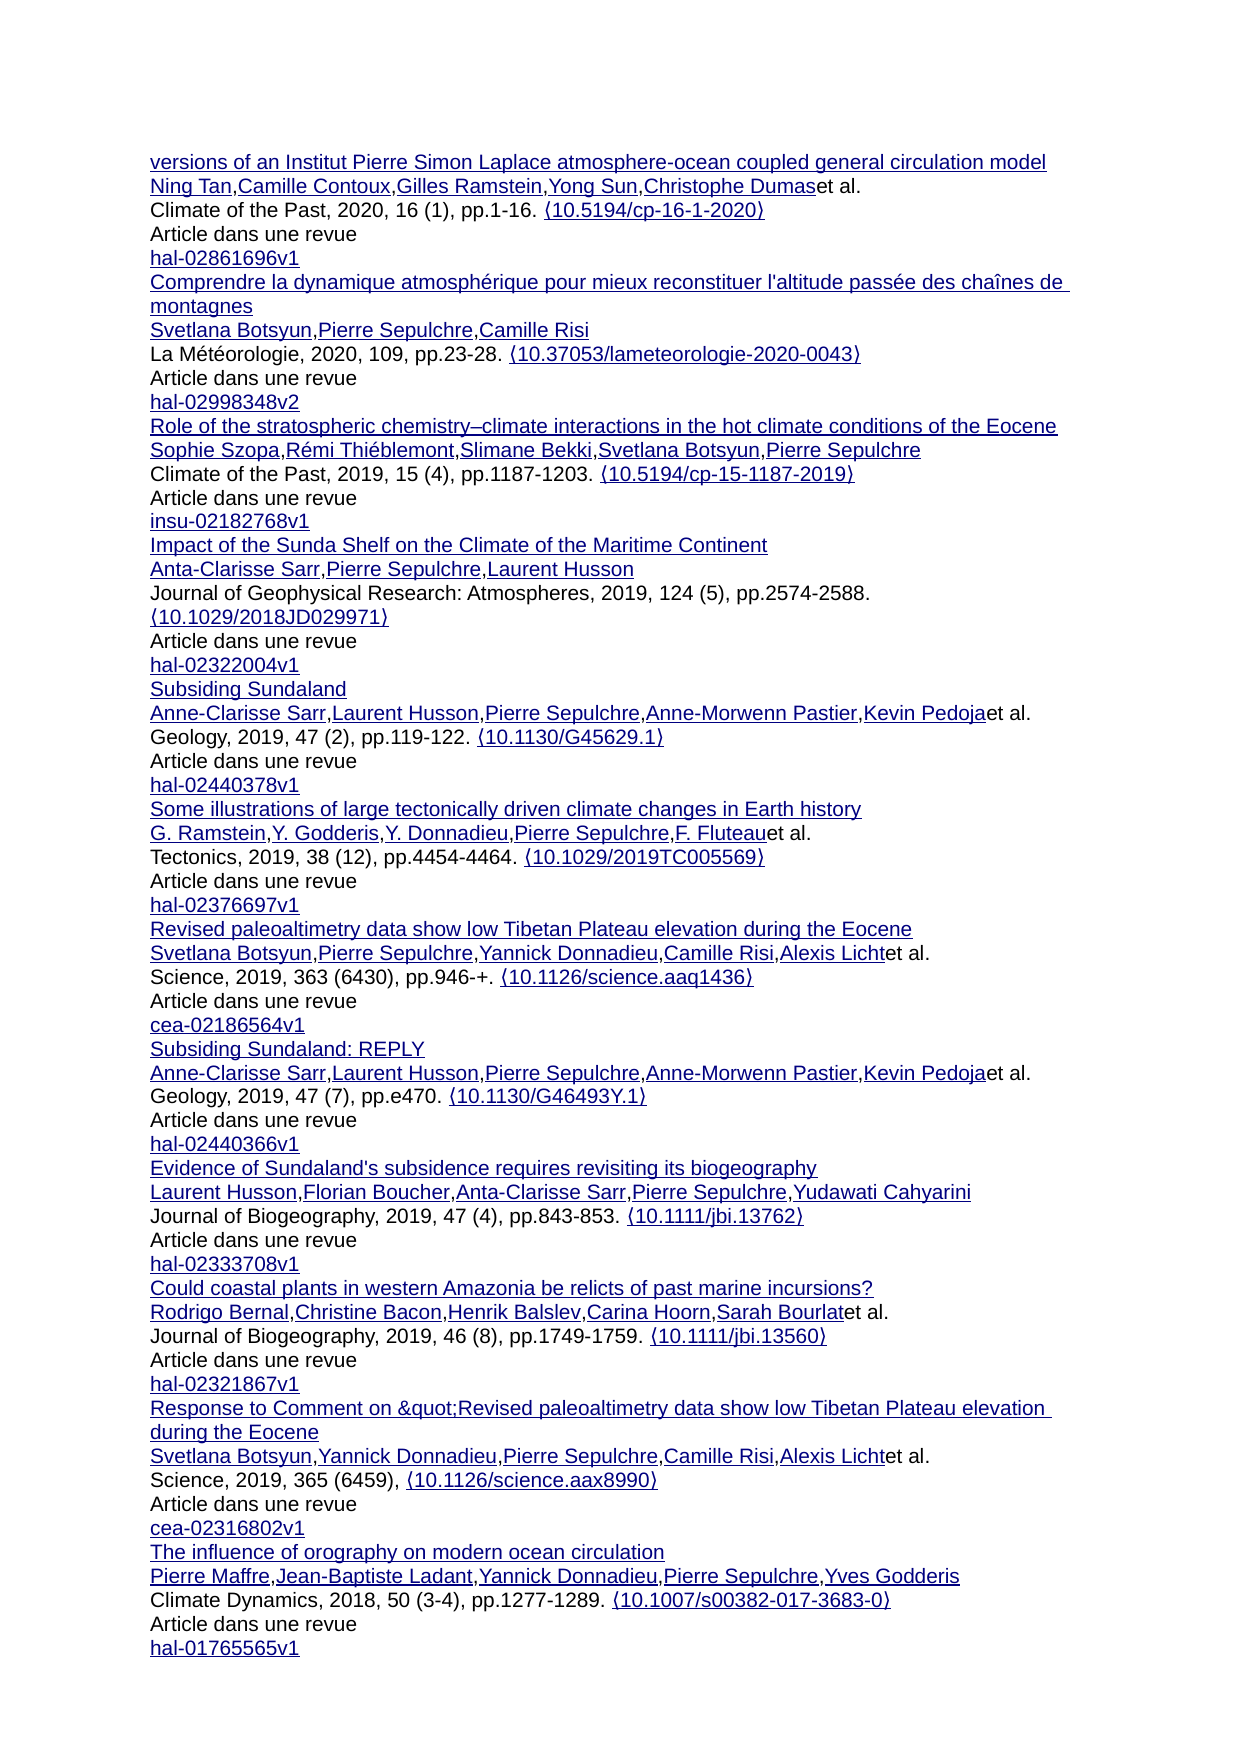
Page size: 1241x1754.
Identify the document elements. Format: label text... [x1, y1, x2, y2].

table_cell versions of an Institut Pierre Simon Laplace atmosphere-ocean coupled general circulation model Ning Tan,Camille Contoux,Gilles Ramstein,Yong Sun,Christophe Dumaset al. Climate of the Past, 2020, 16 (1), pp.1-16. ⟨10.5194/cp-16-1-2020⟩ Article dans une revue hal-02861696v1 [150, 150, 1090, 270]
table_cell Some illustrations of large tectonically driven climate changes in Earth history G. Ramstein,Y. Godderis,Y. Donnadieu,Pierre Sepulchre,F. Fluteauet al. Tectonics, 2019, 38 (12), pp.4454-4464. ⟨10.1029/2019TC005569⟩ Article dans une revue hal-02376697v1 [150, 797, 1090, 917]
table_cell Evidence of Sundaland's subsidence requires revisiting its biogeography Laurent Husson,Florian Boucher,Anta-Clarisse Sarr,Pierre Sepulchre,Yudawati Cahyarini Journal of Biogeography, 2019, 47 (4), pp.843-853. ⟨10.1111/jbi.13762⟩ Article dans une revue hal-02333708v1 [150, 1156, 1090, 1276]
table_cell The influence of orography on modern ocean circulation Pierre Maffre,Jean-Baptiste Ladant,Yannick Donnadieu,Pierre Sepulchre,Yves Godderis Climate Dynamics, 2018, 50 (3-4), pp.1277-1289. ⟨10.1007/s00382-017-3683-0⟩ Article dans une revue hal-01765565v1 [150, 1540, 1090, 1659]
table_cell Revised paleoaltimetry data show low Tibetan Plateau elevation during the Eocene Svetlana Botsyun,Pierre Sepulchre,Yannick Donnadieu,Camille Risi,Alexis Lichtet al. Science, 2019, 363 (6430), pp.946-+. ⟨10.1126/science.aaq1436⟩ Article dans une revue cea-02186564v1 [150, 917, 1090, 1036]
table_cell Impact of the Sunda Shelf on the Climate of the Maritime Continent Anta-Clarisse Sarr,Pierre Sepulchre,Laurent Husson Journal of Geophysical Research: Atmospheres, 2019, 124 (5), pp.2574-2588. ⟨10.1029/2018JD029971⟩ Article dans une revue hal-02322004v1 [150, 533, 1090, 677]
table_cell Response to Comment on &quot;Revised paleoaltimetry data show low Tibetan Plateau elevation during the Eocene Svetlana Botsyun,Yannick Donnadieu,Pierre Sepulchre,Camille Risi,Alexis Lichtet al. Science, 2019, 365 (6459), ⟨10.1126/science.aax8990⟩ Article dans une revue cea-02316802v1 [150, 1396, 1090, 1539]
table_cell Comprendre la dynamique atmosphérique pour mieux reconstituer l'altitude passée des chaînes de montagnes Svetlana Botsyun,Pierre Sepulchre,Camille Risi La Météorologie, 2020, 109, pp.23-28. ⟨10.37053/lameteorologie-2020-0043⟩ Article dans une revue hal-02998348v2 [150, 270, 1090, 413]
table_cell Subsiding Sundaland: REPLY Anne-Clarisse Sarr,Laurent Husson,Pierre Sepulchre,Anne-Morwenn Pastier,Kevin Pedojaet al. Geology, 2019, 47 (7), pp.e470. ⟨10.1130/G46493Y.1⟩ Article dans une revue hal-02440366v1 [150, 1036, 1090, 1156]
table_cell Could coastal plants in western Amazonia be relicts of past marine incursions? Rodrigo Bernal,Christine Bacon,Henrik Balslev,Carina Hoorn,Sarah Bourlatet al. Journal of Biogeography, 2019, 46 (8), pp.1749-1759. ⟨10.1111/jbi.13560⟩ Article dans une revue hal-02321867v1 [150, 1276, 1090, 1396]
table_cell Role of the stratospheric chemistry–climate interactions in the hot climate conditions of the Eocene Sophie Szopa,Rémi Thiéblemont,Slimane Bekki,Svetlana Botsyun,Pierre Sepulchre Climate of the Past, 2019, 15 (4), pp.1187-1203. ⟨10.5194/cp-15-1187-2019⟩ Article dans une revue insu-02182768v1 [150, 414, 1090, 533]
table_cell Subsiding Sundaland Anne-Clarisse Sarr,Laurent Husson,Pierre Sepulchre,Anne-Morwenn Pastier,Kevin Pedojaet al. Geology, 2019, 47 (2), pp.119-122. ⟨10.1130/G45629.1⟩ Article dans une revue hal-02440378v1 [150, 677, 1090, 797]
